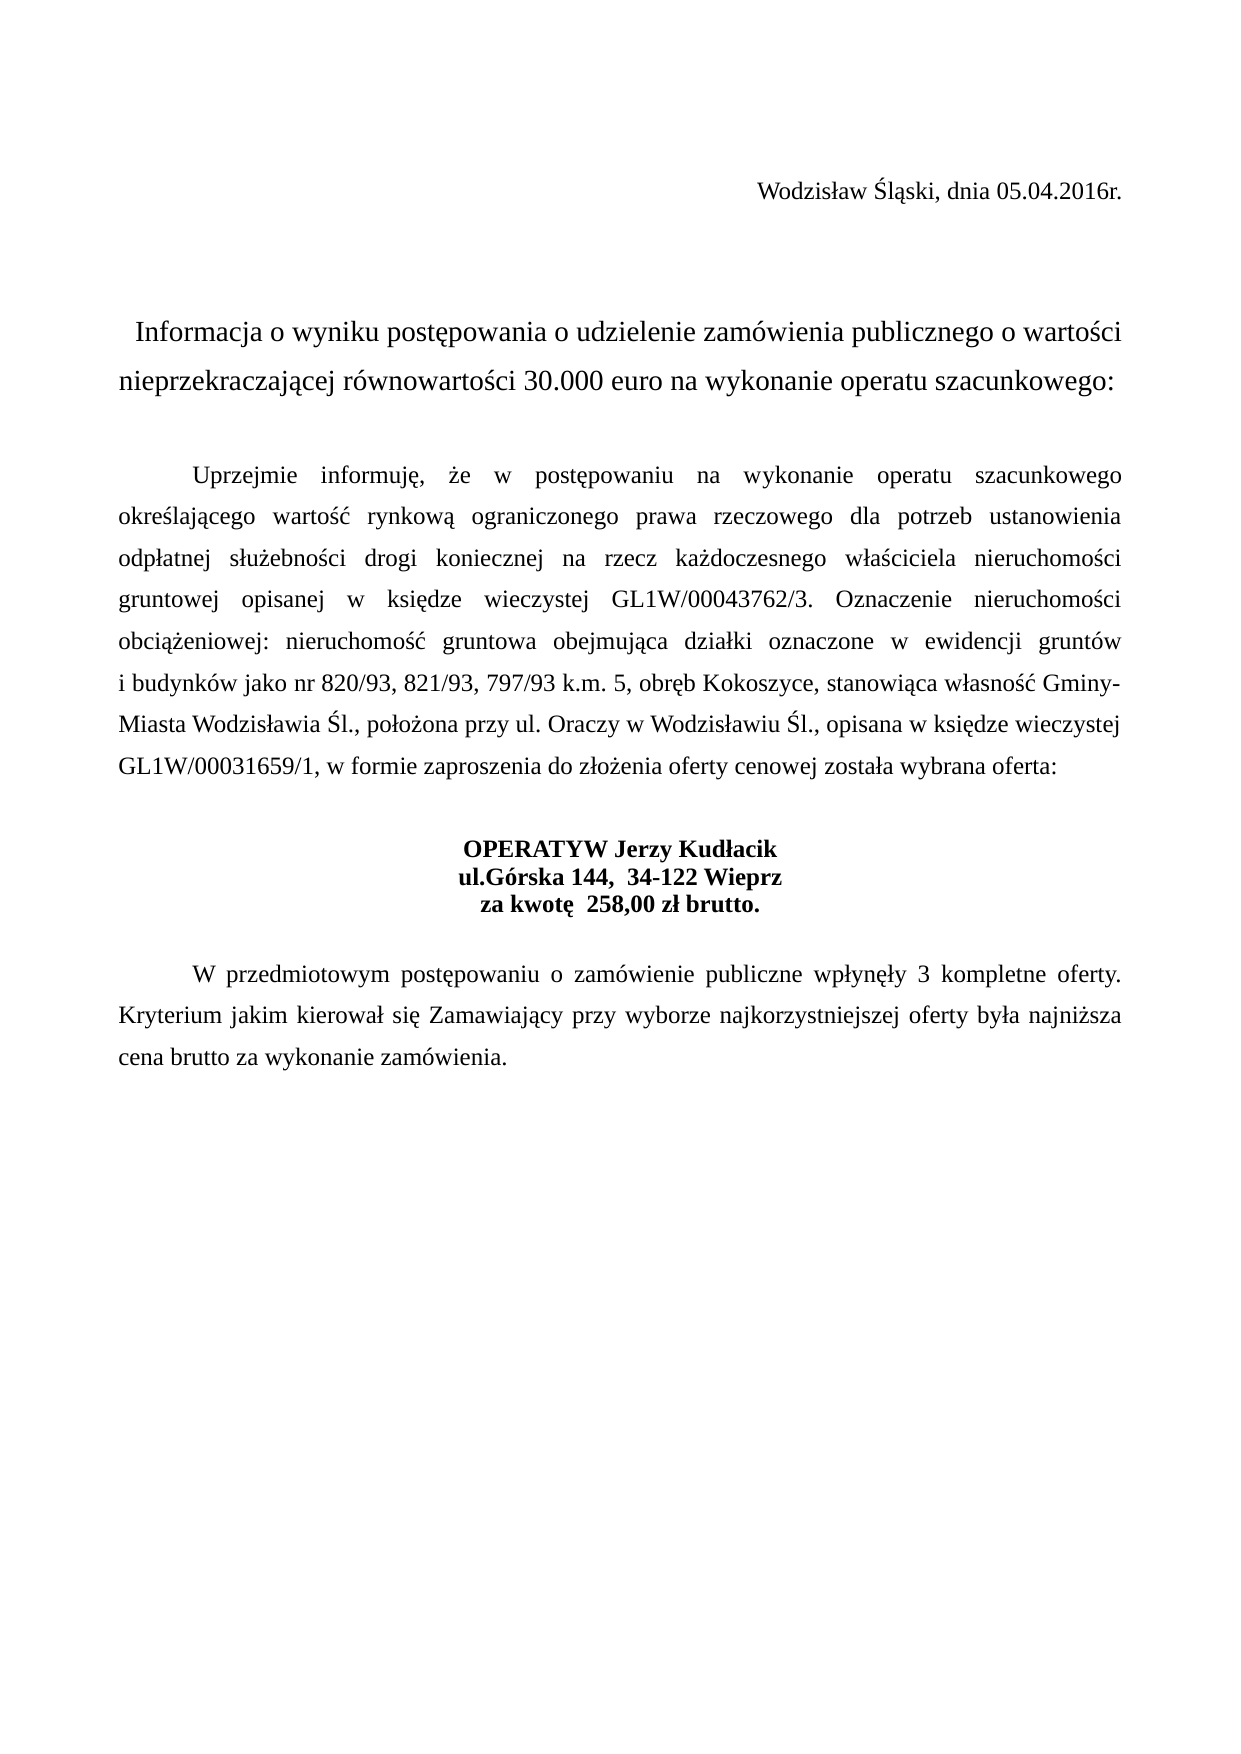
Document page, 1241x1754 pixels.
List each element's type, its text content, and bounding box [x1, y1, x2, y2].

text ul.Górska 144, 34-122 Wieprz [118, 863, 1122, 890]
text Informacja o wyniku postępowania o udzielenie zamówienia publicznego o wartości nieprzekraczającej równowartości 30.000 euro na wykonanie operatu szacunkowego: [118, 316, 1122, 396]
text za kwotę 258,00 zł brutto. [118, 890, 1122, 918]
text OPERATYW Jerzy Kudłacik [118, 835, 1122, 863]
text Wodzisław Śląski, dnia 05.04.2016r. [118, 177, 1122, 205]
text Uprzejmie informuję, że w postępowaniu na wykonanie operatu szacunkowego określającego wartość rynkową ograniczonego prawa rzeczowego dla potrzeb ustanowienia odpłatnej służebności drogi koniecznej na rzecz każdoczesnego właściciela nieruchomości gruntowej opisanej w księdze wieczystej GL1W/00043762/3. Oznaczenie nieruchomości obciążeniowej: nieruchomość gruntowa obejmująca działki oznaczone w ewidencji gruntów i budynków jako nr 820/93, 821/93, 797/93 k.m. 5, obręb Kokoszyce, stanowiąca własność Gminy-Miasta Wodzisławia Śl., położona przy ul. Oraczy w Wodzisławiu Śl., opisana w księdze wieczystej GL1W/00031659/1, w formie zaproszenia do złożenia oferty cenowej została wybrana oferta: [118, 461, 1122, 779]
